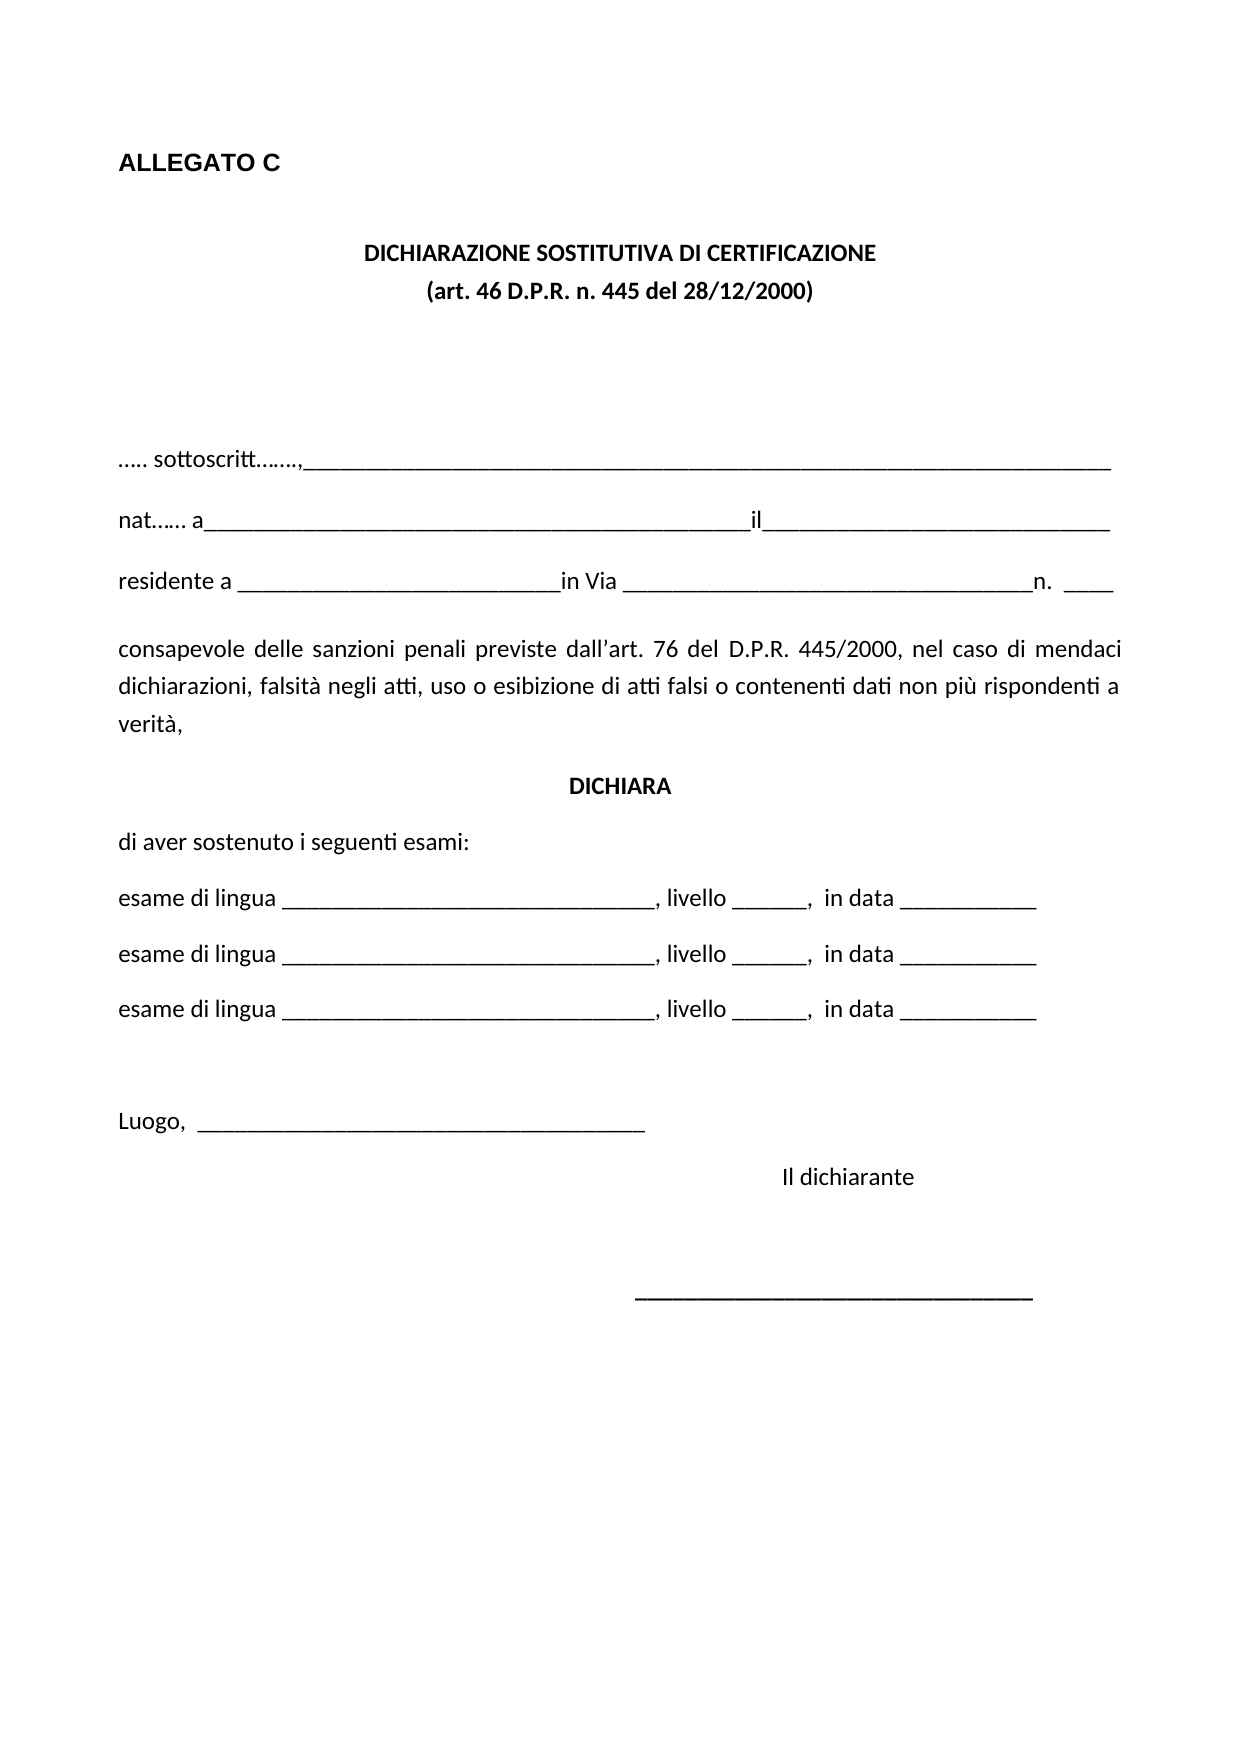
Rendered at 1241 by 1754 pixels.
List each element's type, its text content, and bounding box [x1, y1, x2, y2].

text nat…… a____________________________________________il____________________________ [118, 504, 1122, 534]
text esame di lingua ______________________________, livello ______, in data ___________ [118, 938, 1122, 968]
text esame di lingua ______________________________, livello ______, in data ___________ [118, 993, 1122, 1024]
text esame di lingua ______________________________, livello ______, in data ___________ [118, 882, 1122, 912]
text Luogo, ____________________________________ [118, 1105, 1122, 1136]
text ________________________________ [635, 1273, 1122, 1303]
text DICHIARAZIONE SOSTITUTIVA DI CERTIFICAZIONE [118, 237, 1122, 268]
text ALLEGATO C [118, 148, 1122, 176]
text residente a __________________________in Via _________________________________n. ____ [118, 565, 1122, 596]
text consapevole delle sanzioni penali previste dall’art. 76 del D.p.r. 445/2000, nel caso di mendaci dichiarazioni, falsità negli atti, uso o esibizione di atti falsi o contenenti dati non più rispondenti a verità, [118, 626, 1122, 738]
text di aver sostenuto i seguenti esami: [118, 826, 1122, 857]
text Il dichiarante [708, 1161, 1122, 1192]
text DICHIARA [118, 763, 1122, 801]
text ….. sottoscritt…….,_________________________________________________________________ [118, 443, 1122, 473]
text (art. 46 D.P.R. n. 445 del 28/12/2000) [118, 268, 1122, 305]
